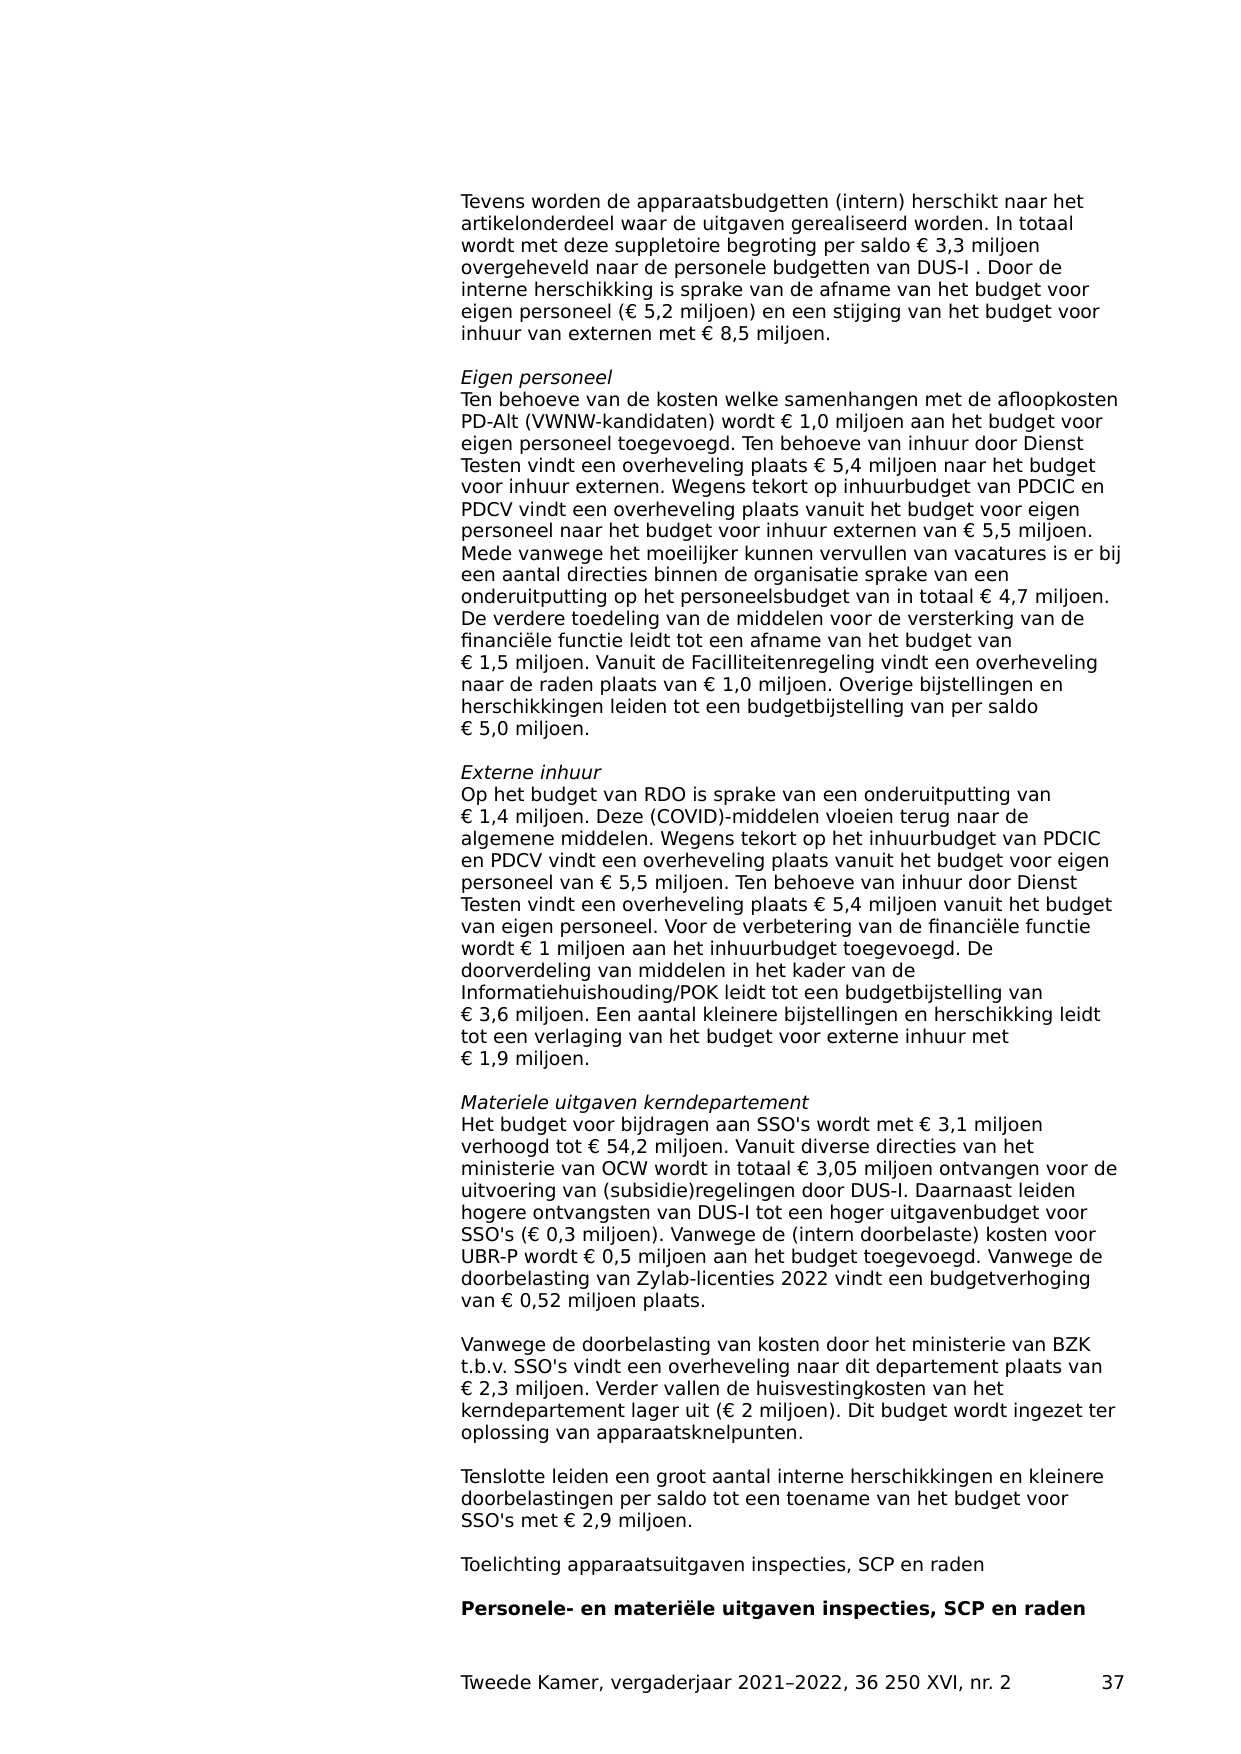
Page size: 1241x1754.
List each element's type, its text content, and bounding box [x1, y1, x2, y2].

text Personele- en materiële uitgaven inspecties, SCP en raden [461, 1597, 1125, 1619]
text Tevens worden de apparaatsbudgetten (intern) herschikt naar het artikelonderdeel waar de uitgaven gerealiseerd worden. In totaal wordt met deze suppletoire begroting per saldo € 3,3 miljoen overgeheveld naar de personele budgetten van DUS-I . Door de interne herschikking is sprake van de afname van het budget voor eigen personeel (€ 5,2 miljoen) en een stijging van het budget voor inhuur van externen met € 8,5 miljoen. [461, 191, 1125, 367]
text Materiele uitgaven kerndepartement [461, 1092, 1125, 1114]
text Externe inhuur [461, 762, 1125, 784]
text Het budget voor bijdragen aan SSO's wordt met € 3,1 miljoen verhoogd tot € 54,2 miljoen. Vanuit diverse directies van het ministerie van OCW wordt in totaal € 3,05 miljoen ontvangen voor de uitvoering van (subsidie)regelingen door DUS-I. Daarnaast leiden hogere ontvangsten van DUS-I tot een hoger uitgavenbudget voor SSO's (€ 0,3 miljoen). Vanwege de (intern doorbelaste) kosten voor UBR-P wordt € 0,5 miljoen aan het budget toegevoegd. Vanwege de doorbelasting van Zylab-licenties 2022 vindt een budgetverhoging van € 0,52 miljoen plaats. [461, 1114, 1125, 1334]
text Eigen personeel [461, 367, 1125, 388]
text Tenslotte leiden een groot aantal interne herschikkingen en kleinere doorbelastingen per saldo tot een toename van het budget voor SSO's met € 2,9 miljoen. [461, 1466, 1125, 1553]
title Toelichting apparaatsuitgaven inspecties, SCP en raden [461, 1553, 1125, 1597]
text Ten behoeve van de kosten welke samenhangen met de afloopkosten PD-Alt (VWNW-kandidaten) wordt € 1,0 miljoen aan het budget voor eigen personeel toegevoegd. Ten behoeve van inhuur door Dienst Testen vindt een overheveling plaats € 5,4 miljoen naar het budget voor inhuur externen. Wegens tekort op inhuurbudget van PDCIC en PDCV vindt een overheveling plaats vanuit het budget voor eigen personeel naar het budget voor inhuur externen van € 5,5 miljoen. Mede vanwege het moeilijker kunnen vervullen van vacatures is er bij een aantal directies binnen de organisatie sprake van een onderuitputting op het personeelsbudget van in totaal € 4,7 miljoen. De verdere toedeling van de middelen voor de versterking van de financiële functie leidt tot een afname van het budget van € 1,5 miljoen. Vanuit de Facilliteitenregeling vindt een overheveling naar de raden plaats van € 1,0 miljoen. Overige bijstellingen en herschikkingen leiden tot een budgetbijstelling van per saldo € 5,0 miljoen. [461, 388, 1125, 762]
text Vanwege de doorbelasting van kosten door het ministerie van BZK t.b.v. SSO's vindt een overheveling naar dit departement plaats van € 2,3 miljoen. Verder vallen de huisvestingkosten van het kerndepartement lager uit (€ 2 miljoen). Dit budget wordt ingezet ter oplossing van apparaatsknelpunten. [461, 1334, 1125, 1466]
text Op het budget van RDO is sprake van een onderuitputting van € 1,4 miljoen. Deze (COVID)-middelen vloeien terug naar de algemene middelen. Wegens tekort op het inhuurbudget van PDCIC en PDCV vindt een overheveling plaats vanuit het budget voor eigen personeel van € 5,5 miljoen. Ten behoeve van inhuur door Dienst Testen vindt een overheveling plaats € 5,4 miljoen vanuit het budget van eigen personeel. Voor de verbetering van de financiële functie wordt € 1 miljoen aan het inhuurbudget toegevoegd. De doorverdeling van middelen in het kader van de Informatiehuishouding/POK leidt tot een budgetbijstelling van € 3,6 miljoen. Een aantal kleinere bijstellingen en herschikking leidt tot een verlaging van het budget voor externe inhuur met € 1,9 miljoen. [461, 784, 1125, 1092]
